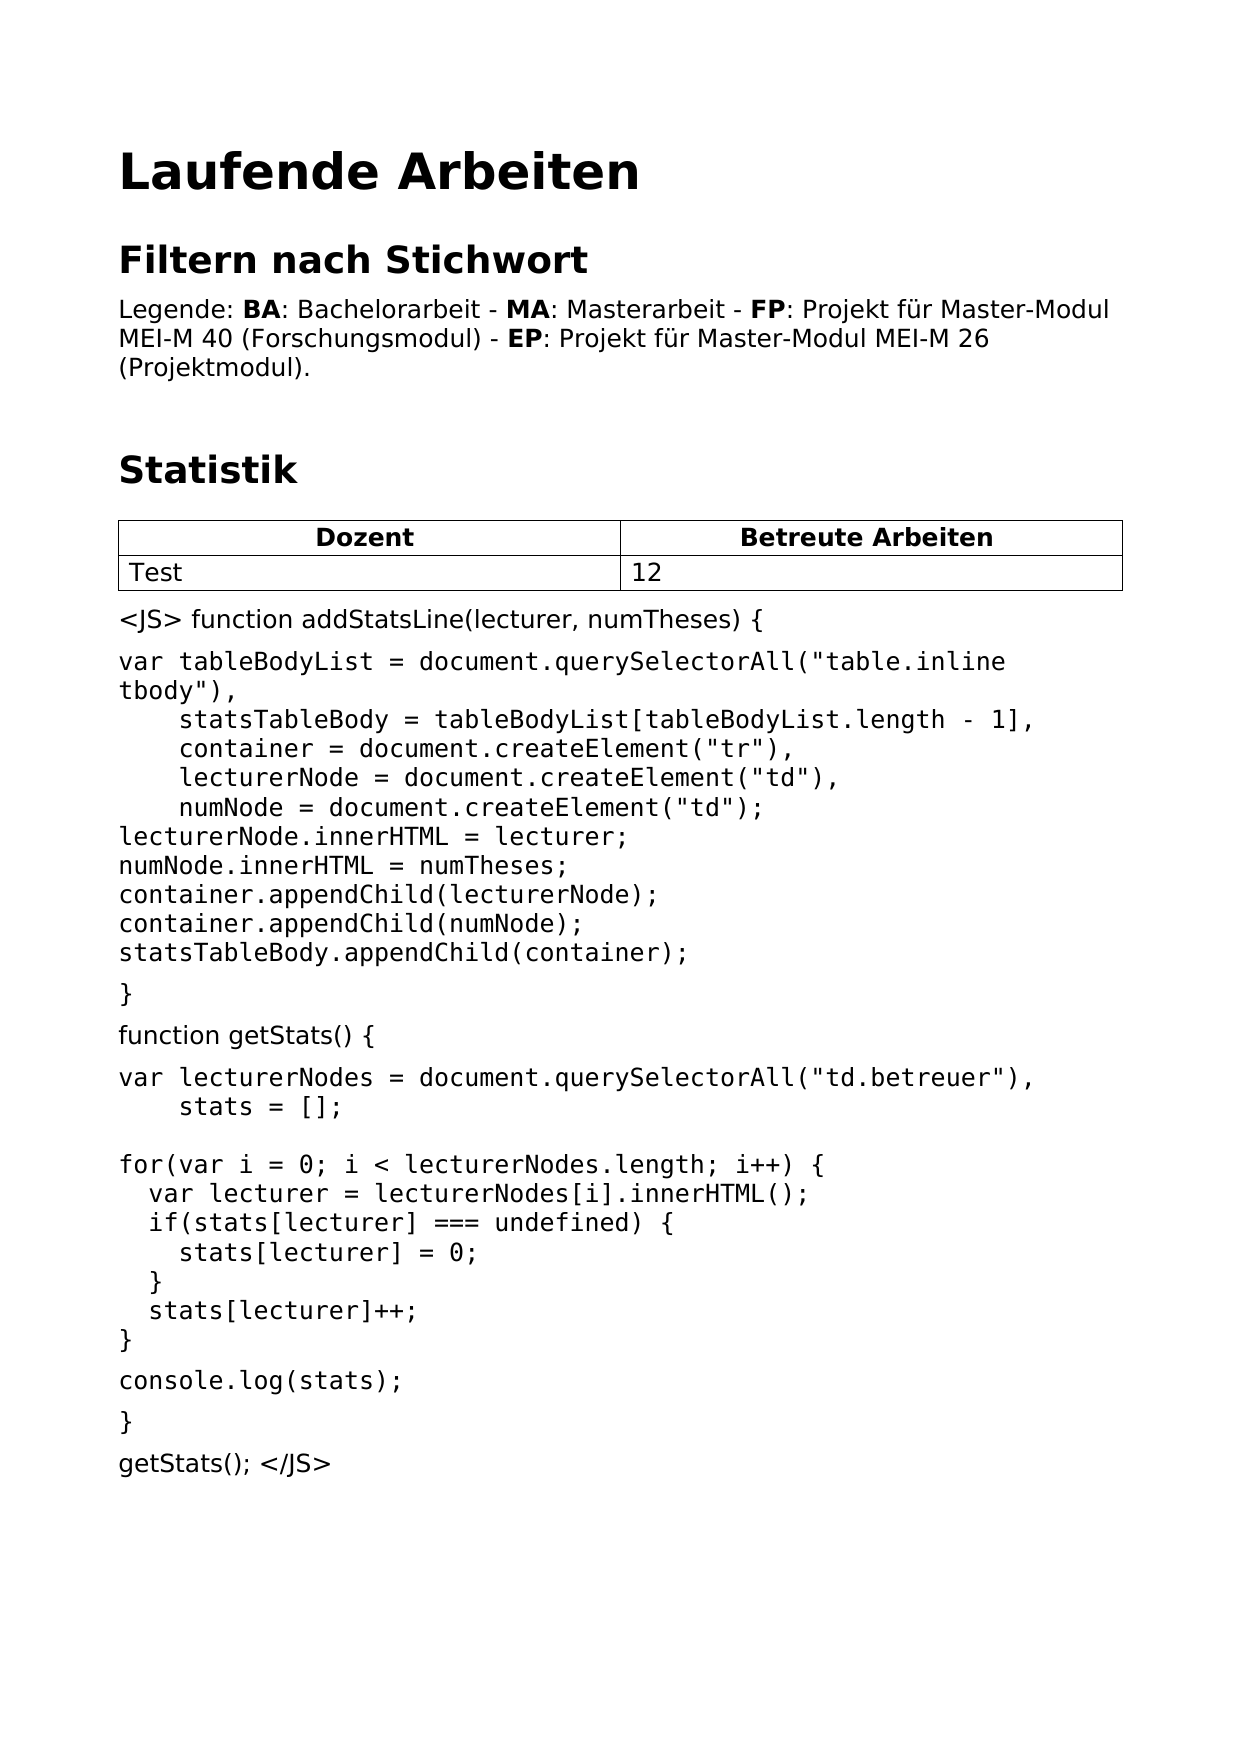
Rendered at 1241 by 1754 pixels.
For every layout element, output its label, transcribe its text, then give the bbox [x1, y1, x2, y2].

subtitle Statistik [118, 449, 1122, 493]
text } [118, 1407, 1122, 1436]
text <JS> function addStatsLine(lecturer, numTheses) { [118, 605, 1122, 634]
table_cell 12 [621, 556, 1122, 590]
text var lecturerNodes = document.querySelectorAll("td.betreuer"), stats = []; for(var i = 0; i < lecturerNodes.length; i++) { var lecturer = lecturerNodes[i].innerHTML(); if(stats[lecturer] === undefined) { stats[lecturer] = 0; } stats[lecturer]++; } [118, 1063, 1122, 1354]
text console.log(stats); [118, 1366, 1122, 1395]
table_cell Test [119, 556, 620, 590]
subtitle Filtern nach Stichwort [118, 239, 1122, 282]
text function getStats() { [118, 1021, 1122, 1050]
text } [118, 979, 1122, 1009]
text getStats(); </JS> [118, 1449, 1122, 1478]
table_header Dozent [119, 521, 620, 555]
table_header Betreute Arbeiten [621, 521, 1122, 555]
subtitle Laufende Arbeiten [118, 143, 1122, 201]
text var tableBodyList = document.querySelectorAll("table.inline tbody"), statsTableBody = tableBodyList[tableBodyList.length - 1], container = document.createElement("tr"), lecturerNode = document.createElement("td"), numNode = document.createElement("td"); lecturerNode.innerHTML = lecturer; numNode.innerHTML = numTheses; container.appendChild(lecturerNode); container.appendChild(numNode); statsTableBody.appendChild(container); [118, 647, 1122, 968]
text Legende: BA: Bachelorarbeit - MA: Masterarbeit - FP: Projekt für Master-Modul MEI-M 40 (Forschungsmodul) - EP: Projekt für Master-Modul MEI-M 26 (Projektmodul). [118, 295, 1122, 412]
